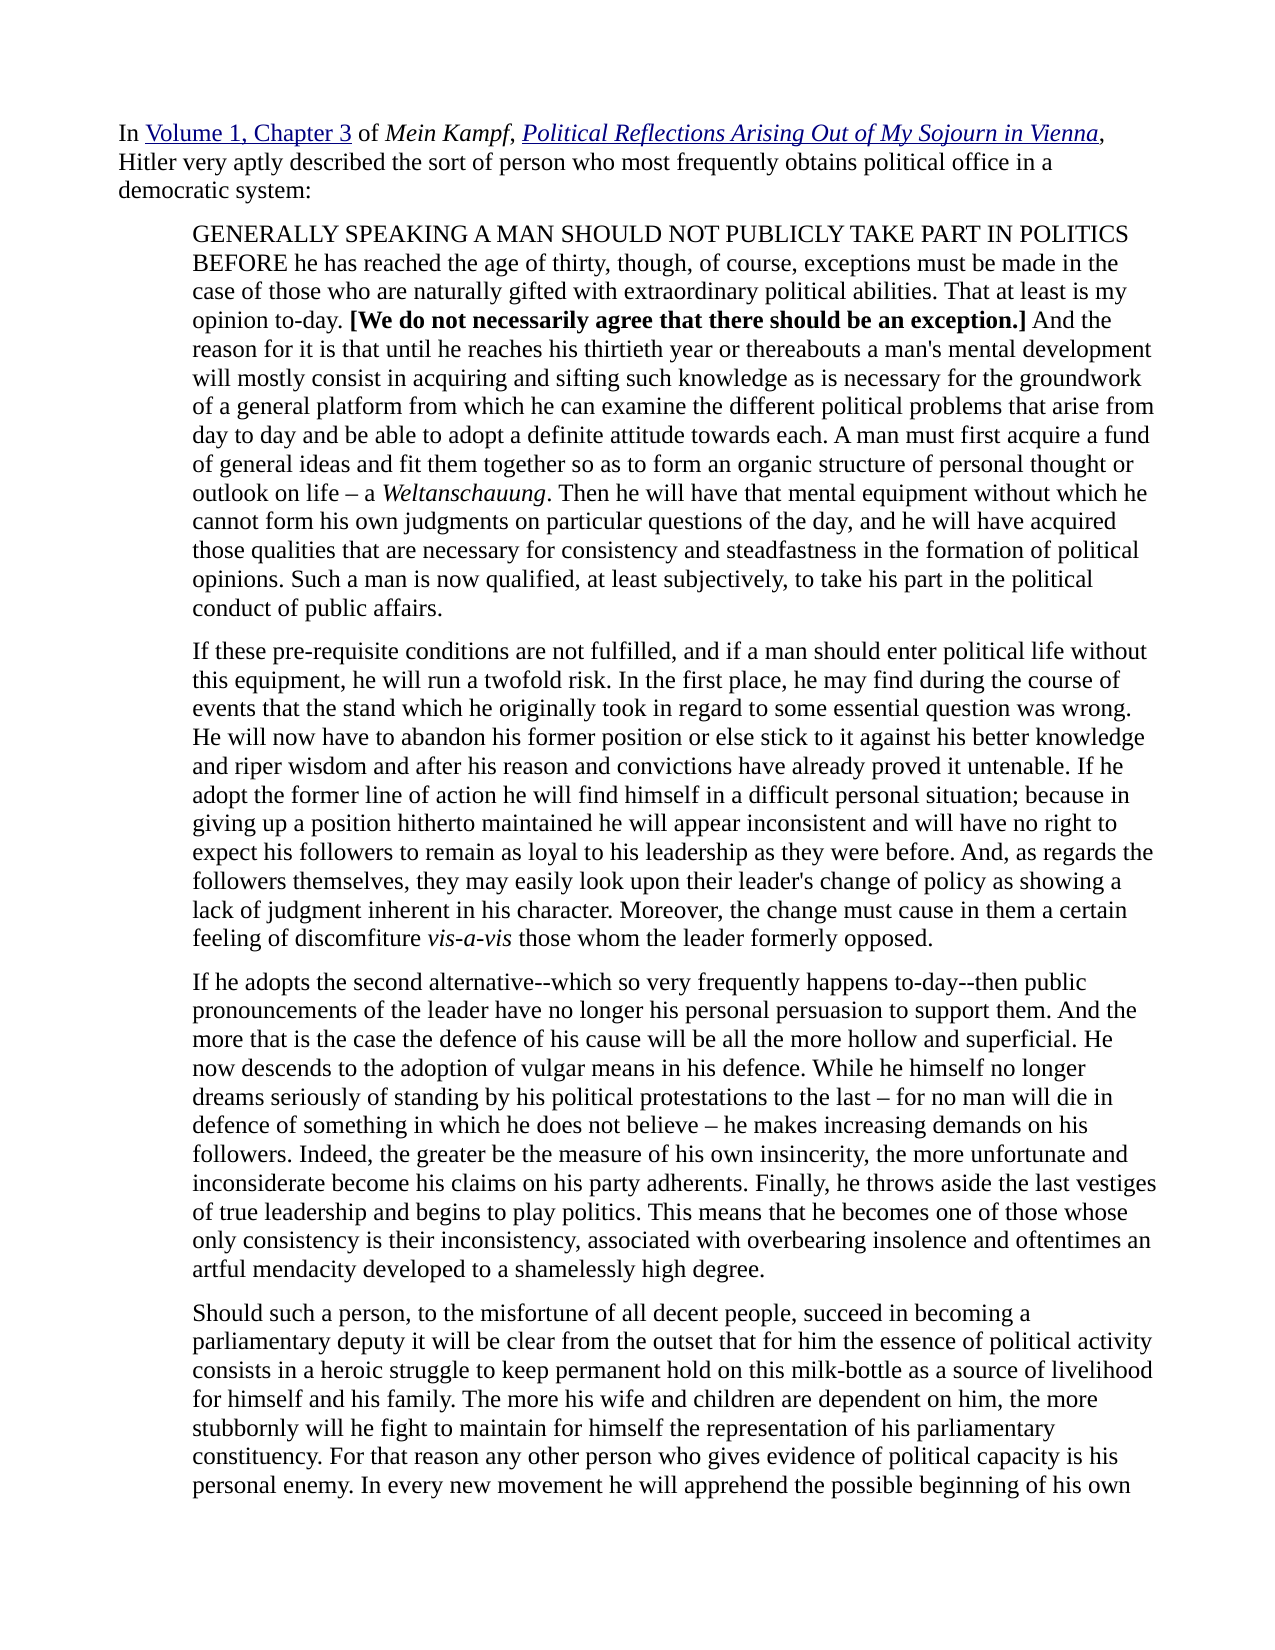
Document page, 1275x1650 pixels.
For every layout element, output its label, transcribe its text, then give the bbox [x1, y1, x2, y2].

text GENERALLY SPEAKING A MAN SHOULD NOT PUBLICLY TAKE PART IN POLITICS BEFORE he has reached the age of thirty, though, of course, exceptions must be made in the case of those who are naturally gifted with extraordinary political abilities. That at least is my opinion to-day. [We do not necessarily agree that there should be an exception.] And the reason for it is that until he reaches his thirtieth year or thereabouts a man's mental development will mostly consist in acquiring and sifting such knowledge as is necessary for the groundwork of a general platform from which he can examine the different political problems that arise from day to day and be able to adopt a definite attitude towards each. A man must first acquire a fund of general ideas and fit them together so as to form an organic structure of personal thought or outlook on life – a Weltanschauung. Then he will have that mental equipment without which he cannot form his own judgments on particular questions of the day, and he will have acquired those qualities that are necessary for consistency and steadfastness in the formation of political opinions. Such a man is now qualified, at least subjectively, to take his part in the political conduct of public affairs. [192, 219, 1157, 621]
text Should such a person, to the misfortune of all decent people, succeed in becoming a parliamentary deputy it will be clear from the outset that for him the essence of political activity consists in a heroic struggle to keep permanent hold on this milk-bottle as a source of livelihood for himself and his family. The more his wife and children are dependent on him, the more stubbornly will he fight to maintain for himself the representation of his parliamentary constituency. For that reason any other person who gives evidence of political capacity is his personal enemy. In every new movement he will apprehend the possible beginning of his own [192, 1298, 1157, 1499]
text If he adopts the second alternative--which so very frequently happens to-day--then public pronouncements of the leader have no longer his personal persuasion to support them. And the more that is the case the defence of his cause will be all the more hollow and superficial. He now descends to the adoption of vulgar means in his defence. While he himself no longer dreams seriously of standing by his political protestations to the last – for no man will die in defence of something in which he does not believe – he makes increasing demands on his followers. Indeed, the greater be the measure of his own insincerity, the more unfortunate and inconsiderate become his claims on his party adherents. Finally, he throws aside the last vestiges of true leadership and begins to play politics. This means that he becomes one of those whose only consistency is their inconsistency, associated with overbearing insolence and oftentimes an artful mendacity developed to a shamelessly high degree. [192, 967, 1157, 1283]
text If these pre-requisite conditions are not fulfilled, and if a man should enter political life without this equipment, he will run a twofold risk. In the first place, he may find during the course of events that the stand which he originally took in regard to some essential question was wrong. He will now have to abandon his former position or else stick to it against his better knowledge and riper wisdom and after his reason and convictions have already proved it untenable. If he adopt the former line of action he will find himself in a difficult personal situation; because in giving up a position hitherto maintained he will appear inconsistent and will have no right to expect his followers to remain as loyal to his leadership as they were before. And, as regards the followers themselves, they may easily look upon their leader's change of policy as showing a lack of judgment inherent in his character. Moreover, the change must cause in them a certain feeling of discomfiture vis-a-vis those whom the leader formerly opposed. [192, 636, 1157, 952]
text In Volume 1, Chapter 3 of Mein Kampf, Political Reflections Arising Out of My Sojourn in Vienna, Hitler very aptly described the sort of person who most frequently obtains political office in a democratic system: [118, 118, 1157, 204]
